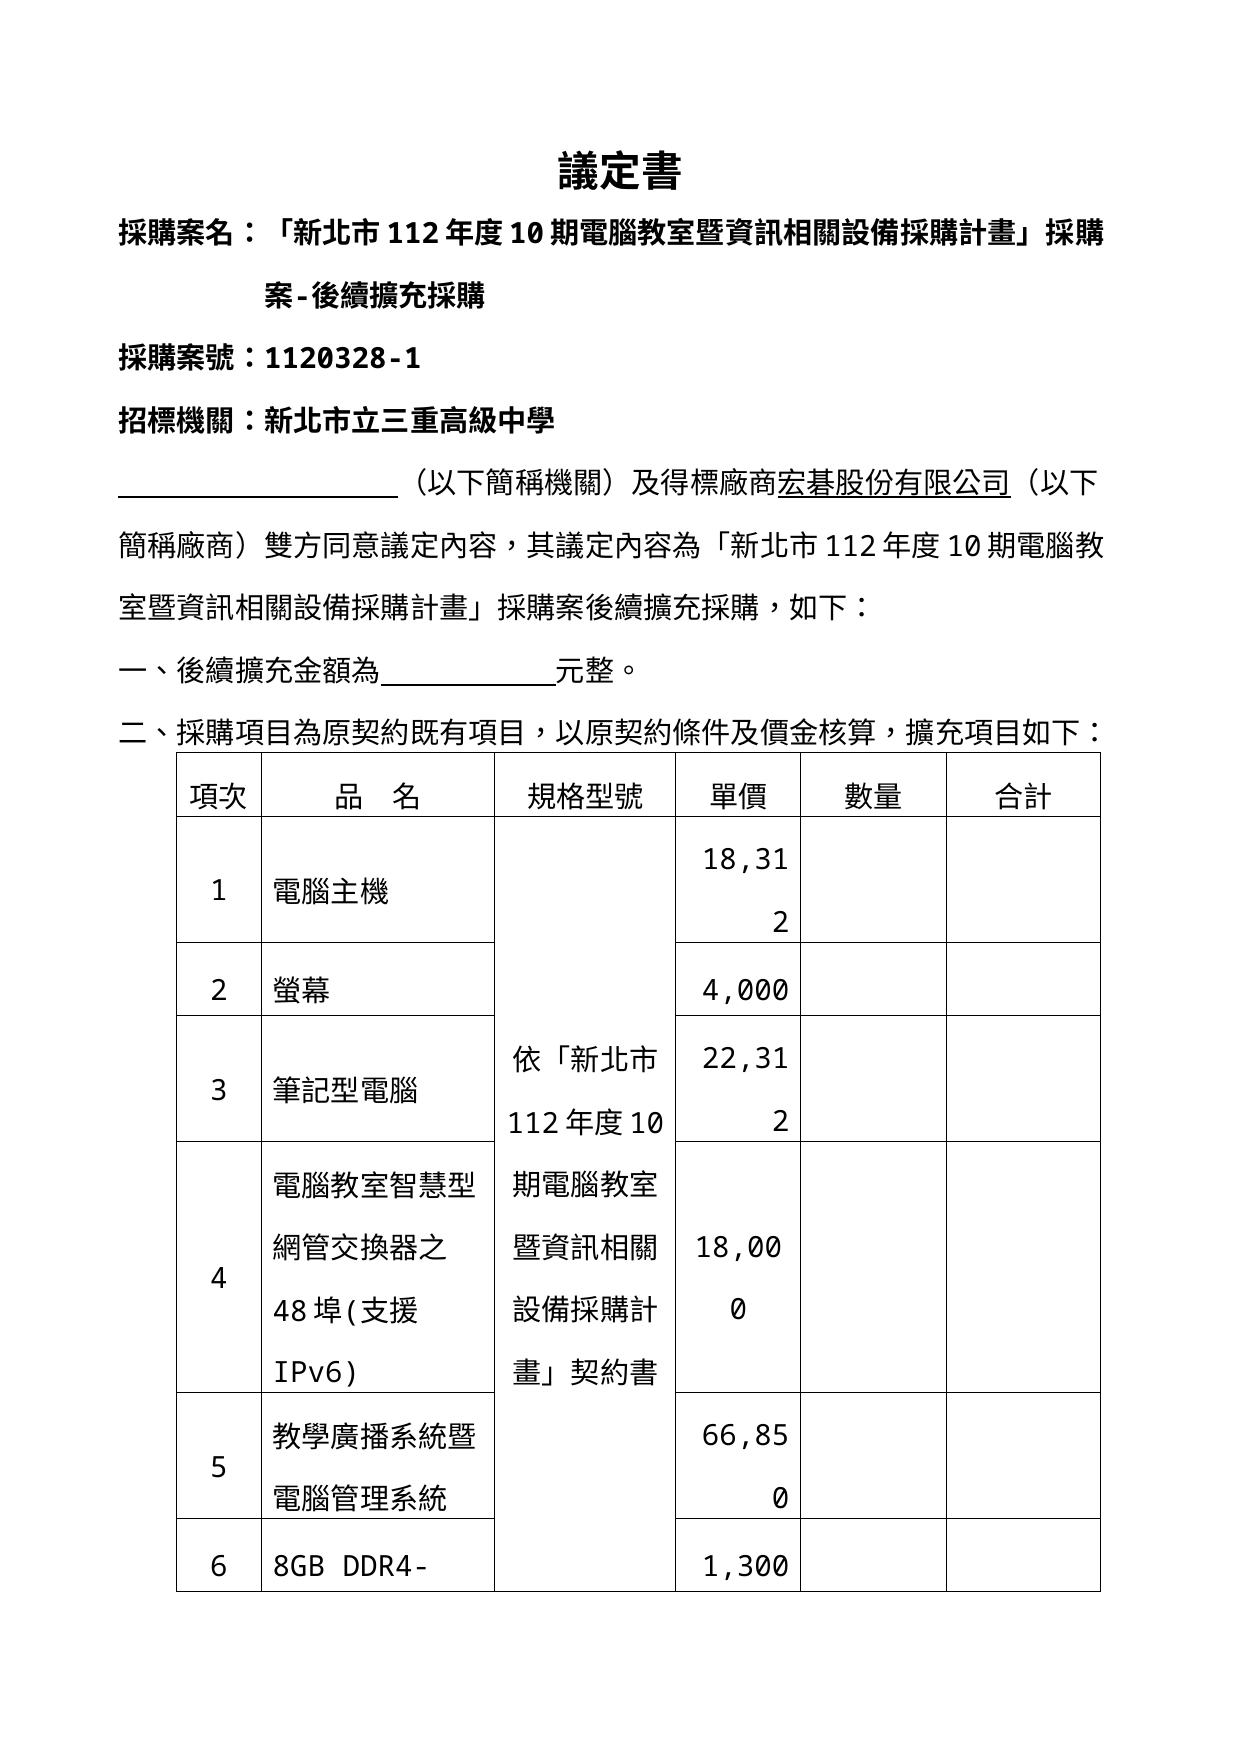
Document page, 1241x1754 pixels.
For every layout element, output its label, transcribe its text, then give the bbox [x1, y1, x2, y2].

table_cell [801, 1142, 946, 1392]
table_cell 電腦主機 [262, 817, 494, 942]
table_cell [947, 817, 1100, 942]
table_cell 18,000 [676, 1142, 800, 1392]
table_header 單價 [676, 753, 800, 816]
table_cell 依「新北市112年度10期電腦教室暨資訊相關設備採購計畫」契約書 [495, 817, 675, 1591]
table_cell [801, 817, 946, 942]
text 招標機關：新北市立三重高級中學 [118, 377, 1122, 439]
table_cell [947, 1142, 1100, 1392]
table_header 規格型號 [495, 753, 675, 816]
table_cell [947, 943, 1100, 1015]
table_cell [801, 943, 946, 1015]
table_header 合計 [947, 753, 1100, 816]
table_cell 5 [177, 1393, 261, 1518]
table_header 項次 [177, 753, 261, 816]
text （以下簡稱機關）及得標廠商宏碁股份有限公司（以下簡稱廠商）雙方同意議定內容，其議定內容為「新北市112年度10期電腦教室暨資訊相關設備採購計畫」採購案後續擴充採購，如下： [118, 439, 1122, 627]
table_cell 22,312 [676, 1016, 800, 1141]
table_cell 4 [177, 1142, 261, 1392]
table_cell 螢幕 [262, 943, 494, 1015]
table_cell 電腦教室智慧型網管交換器之48埠(支援IPv6) [262, 1142, 494, 1392]
table_cell 教學廣播系統暨電腦管理系統 [262, 1393, 494, 1518]
table_cell 1 [177, 817, 261, 942]
table_cell [947, 1519, 1100, 1591]
table_cell [947, 1016, 1100, 1141]
table_cell 6 [177, 1519, 261, 1591]
table_cell 筆記型電腦 [262, 1016, 494, 1141]
table_cell 4,000 [676, 943, 800, 1015]
text 議定書 [118, 127, 1122, 189]
text 採購案名：「新北市112年度10期電腦教室暨資訊相關設備採購計畫」採購案-後續擴充採購 [118, 189, 1122, 314]
table_cell 66,850 [676, 1393, 800, 1518]
table_cell [801, 1393, 946, 1518]
table_header 品 名 [262, 753, 494, 816]
table_cell [801, 1519, 946, 1591]
table_cell 8GB DDR4- [262, 1519, 494, 1591]
table_cell [947, 1393, 1100, 1518]
table_cell 1,300 [676, 1519, 800, 1591]
text 採購案號：1120328-1 [118, 314, 1122, 377]
table_cell 18,312 [676, 817, 800, 942]
text 一、後續擴充金額為 元整。 [118, 627, 1122, 689]
table_header 數量 [801, 753, 946, 816]
table_cell 2 [177, 943, 261, 1015]
text 二、採購項目為原契約既有項目，以原契約條件及價金核算，擴充項目如下： [118, 689, 1122, 752]
table_cell 3 [177, 1016, 261, 1141]
table_cell [801, 1016, 946, 1141]
